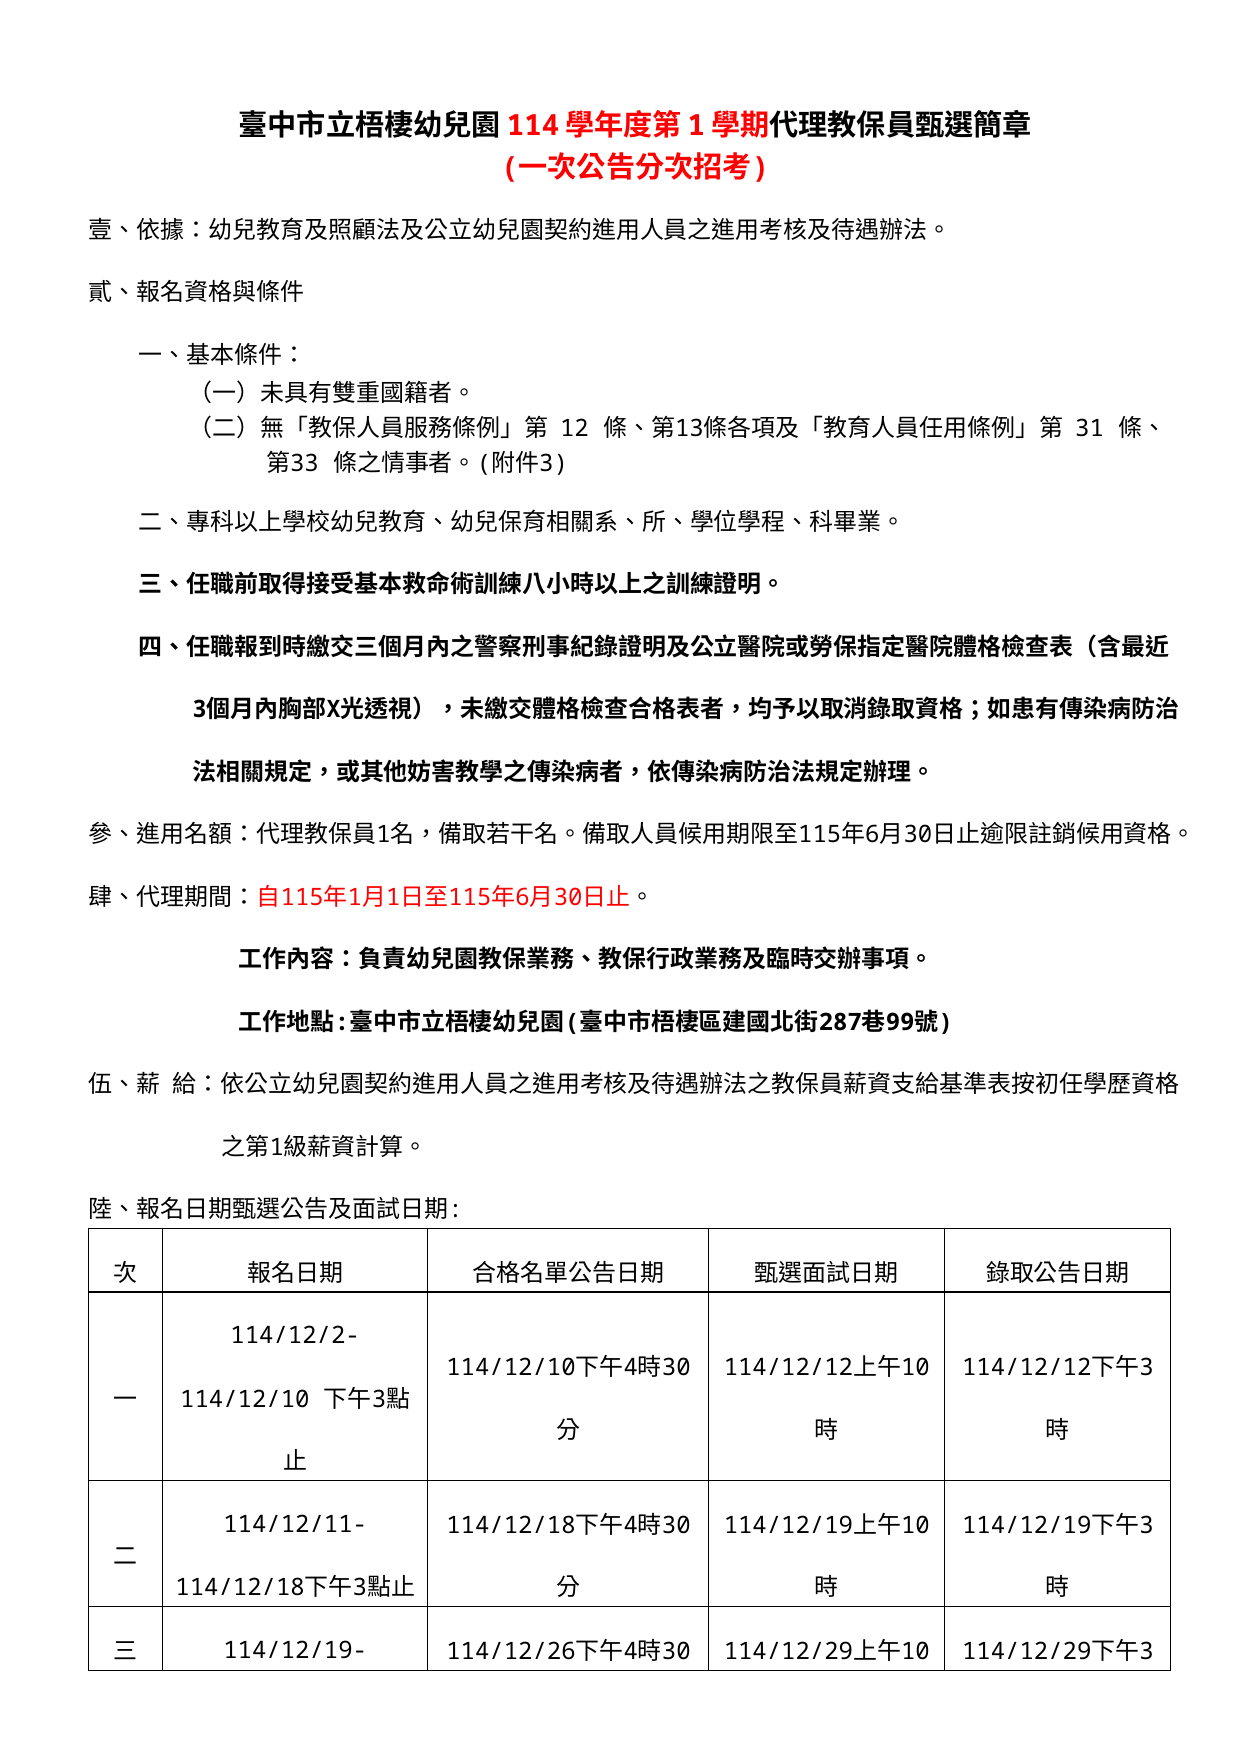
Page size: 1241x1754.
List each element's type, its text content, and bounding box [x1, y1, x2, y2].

text 肆、代理期間：自115年1月1日至115年6月30日止。 [89, 853, 1181, 915]
text 參、進用名額：代理教保員1名，備取若干名。備取人員候用期限至115年6月30日止逾限註銷候用資格。 [89, 790, 1181, 853]
text （二）無「教保人員服務條例」第 12 條、第13條各項及「教育人員任用條例」第 31 條、第33 條之情事者。(附件3) [188, 408, 1181, 478]
table_header 合格名單公告日期 [428, 1229, 708, 1291]
text 三、任職前取得接受基本救命術訓練八小時以上之訓練證明。 [139, 540, 1181, 603]
table_cell 二 [89, 1481, 162, 1606]
table_cell 114/12/2-114/12/10 下午3點止 [163, 1293, 427, 1480]
table_cell 114/12/12上午10時 [709, 1293, 944, 1480]
text 工作地點:臺中市立梧棲幼兒園(臺中市梧棲區建國北街287巷99號) [239, 978, 1181, 1040]
text 二、專科以上學校幼兒教育、幼兒保育相關系、所、學位學程、科畢業。 [139, 478, 1181, 540]
table_cell 114/12/19- [163, 1607, 427, 1669]
table_cell 114/12/10下午4時30分 [428, 1293, 708, 1480]
table_cell 一 [89, 1293, 162, 1480]
text (一次公告分次招考) [89, 144, 1181, 186]
table_cell 三 [89, 1607, 162, 1669]
table_header 報名日期 [163, 1229, 427, 1291]
table_cell 114/12/19上午10時 [709, 1481, 944, 1606]
text 臺中市立梧棲幼兒園114學年度第1學期代理教保員甄選簡章 [89, 101, 1181, 144]
text 伍、薪 給：依公立幼兒園契約進用人員之進用考核及待遇辦法之教保員薪資支給基準表按初任學歷資格之第1級薪資計算。 [89, 1040, 1181, 1165]
table_cell 114/12/12下午3時 [945, 1293, 1170, 1480]
text 四、任職報到時繳交三個月內之警察刑事紀錄證明及公立醫院或勞保指定醫院體格檢查表（含最近3個月內胸部X光透視），未繳交體格檢查合格表者，均予以取消錄取資格；如患有傳染病防治法相關規定，或其他妨害教學之傳染病者，依傳染病防治法規定辦理。 [139, 603, 1181, 790]
text 工作內容：負責幼兒園教保業務、教保行政業務及臨時交辦事項。 [239, 915, 1181, 978]
table_header 甄選面試日期 [709, 1229, 944, 1291]
text 陸、報名日期甄選公告及面試日期: [89, 1165, 1181, 1228]
text 一、基本條件： [139, 311, 1181, 374]
table_header 次 [89, 1229, 162, 1291]
table_cell 114/12/19下午3時 [945, 1481, 1170, 1606]
table_cell 114/12/26下午4時30 [428, 1607, 708, 1669]
table_header 錄取公告日期 [945, 1229, 1170, 1291]
table_cell 114/12/29上午10 [709, 1607, 944, 1669]
table_cell 114/12/11-114/12/18下午3點止 [163, 1481, 427, 1606]
text （一）未具有雙重國籍者。 [188, 374, 1181, 408]
table_cell 114/12/29下午3 [945, 1607, 1170, 1669]
text 貳、報名資格與條件 [89, 249, 1181, 311]
text 壹、依據：幼兒教育及照顧法及公立幼兒園契約進用人員之進用考核及待遇辦法。 [89, 186, 1181, 249]
table_cell 114/12/18下午4時30分 [428, 1481, 708, 1606]
